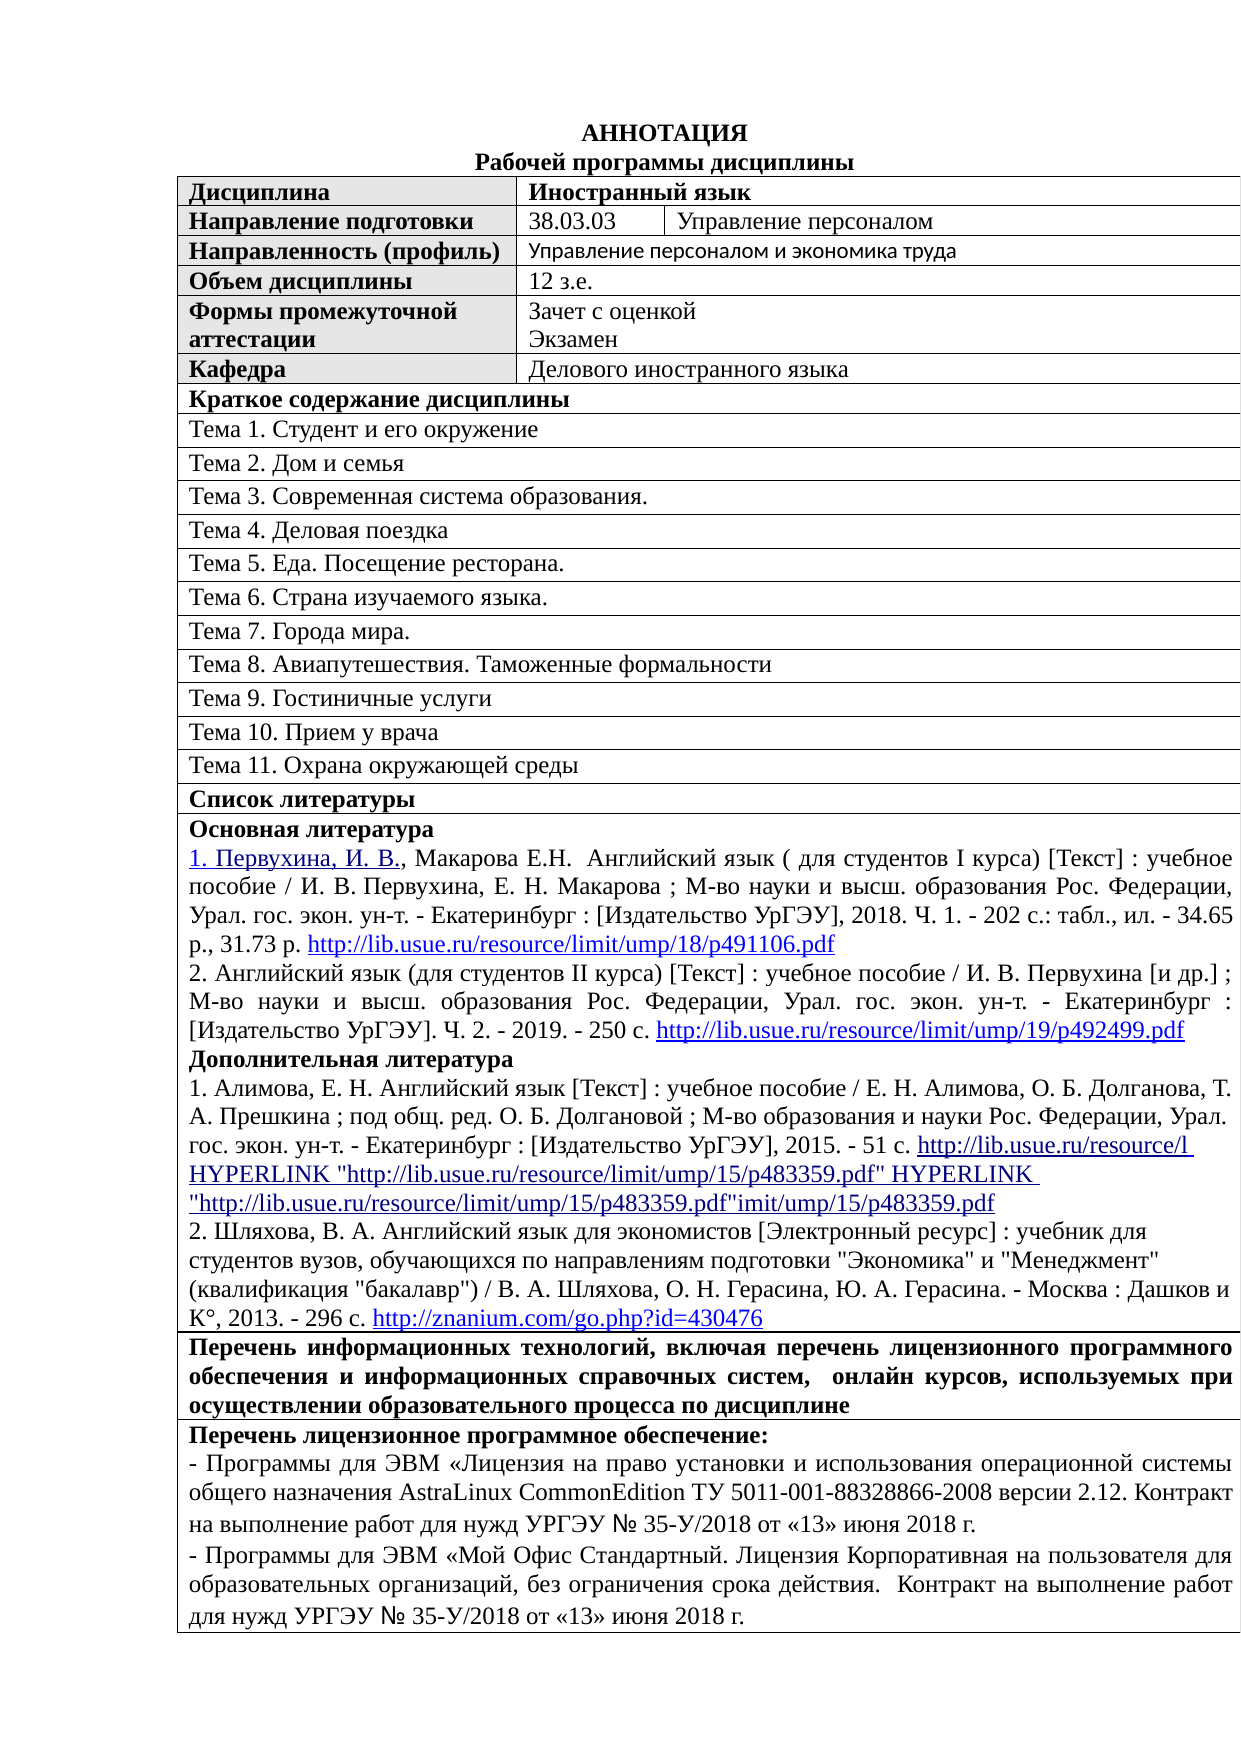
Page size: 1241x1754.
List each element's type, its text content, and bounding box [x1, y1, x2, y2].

table_header Иностранный язык [517, 177, 1240, 205]
table_cell Управление персоналом и экономика труда [517, 236, 1240, 265]
table_cell Список литературы [178, 784, 1240, 813]
table_cell Направление подготовки [178, 206, 516, 235]
text АННОТАЦИЯ [177, 118, 1152, 147]
table_cell 12 з.е. [517, 266, 1240, 295]
table_cell Тема 6. Страна изучаемого языка. [178, 582, 1240, 615]
table_cell Объем дисциплины [178, 266, 516, 295]
table_cell Управление персоналом [665, 206, 1240, 235]
table_cell Зачет с оценкой Экзамен [517, 296, 1240, 353]
table_cell Тема 4. Деловая поездка [178, 515, 1240, 547]
table_cell Тема 8. Авиапутешествия. Таможенные формальности [178, 650, 1240, 682]
table_cell Тема 3. Современная система образования. [178, 481, 1240, 514]
table_cell Делового иностранного языка [517, 354, 1240, 383]
table_cell Перечень информационных технологий, включая перечень лицензионного программного обеспечения и информационных справочных систем, онлайн курсов, используемых при осуществлении образовательного процесса по дисциплине [178, 1333, 1240, 1419]
text Рабочей программы дисциплины [177, 147, 1152, 176]
table_cell Тема 2. Дом и семья [178, 448, 1240, 480]
table_cell Тема 9. Гостиничные услуги [178, 683, 1240, 716]
table_cell 38.03.03 [517, 206, 664, 235]
table_cell Основная литература 1. Первухина, И. В., Макарова Е.Н. Английский язык ( для студентов I курса) [Текст] : учебное пособие / И. В. Первухина, Е. Н. Макарова ; М-во науки и высш. образования Рос. Федерации, Урал. гос. экон. ун-т. - Екатеринбург : [Издательство УрГЭУ], 2018. Ч. 1. - 202 с.: табл., ил. - 34.65 р., 31.73 р. http://lib.usue.ru/resource/limit/ump/18/p491106.pdf 2. Английский язык (для студентов II курса) [Текст] : учебное пособие / И. В. Первухина [и др.] ; М-во науки и высш. образования Рос. Федерации, Урал. гос. экон. ун-т. - Екатеринбург : [Издательство УрГЭУ]. Ч. 2. - 2019. - 250 с. http://lib.usue.ru/resource/limit/ump/19/p492499.pdf Дополнительная литература 1. Алимова, Е. Н. Английский язык [Текст] : учебное пособие / Е. Н. Алимова, О. Б. Долганова, Т. А. Прешкина ; под общ. ред. О. Б. Долгановой ; М-во образования и науки Рос. Федерации, Урал. гос. экон. ун-т. - Екатеринбург : [Издательство УрГЭУ], 2015. - 51 с. http://lib.usue.ru/resource/l HYPERLINK "http://lib.usue.ru/resource/limit/ump/15/p483359.pdf" HYPERLINK "http://lib.usue.ru/resource/limit/ump/15/p483359.pdf"imit/ump/15/p483359.pdf 2. Шляхова, В. А. Английский язык для экономистов [Электронный ресурс] : учебник для студентов вузов, обучающихся по направлениям подготовки "Экономика" и "Менеджмент" (квалификация "бакалавр") / В. А. Шляхова, О. Н. Герасина, Ю. А. Герасина. - Москва : Дашков и К°, 2013. - 296 с. http://znanium.com/go.php?id=430476 [178, 814, 1240, 1331]
table_cell Перечень лицензионное программное обеспечение: - Программы для ЭВМ «Лицензия на право установки и использования операционной системы общего назначения AstraLinux CommonEdition ТУ 5011-001-88328866-2008 версии 2.12. Контракт на выполнение работ для нужд УРГЭУ № 35-У/2018 от «13» июня 2018 г. - Программы для ЭВМ «Мой Офис Стандартный. Лицензия Корпоративная на пользователя для образовательных организаций, без ограничения срока действия. Контракт на выполнение работ для нужд УРГЭУ № 35-У/2018 от «13» июня 2018 г. [178, 1420, 1240, 1632]
table_cell Кафедра [178, 354, 516, 383]
table_cell Тема 5. Еда. Посещение ресторана. [178, 549, 1240, 581]
table_cell Формы промежуточной аттестации [178, 296, 516, 353]
table_cell Тема 7. Города мира. [178, 616, 1240, 648]
table_cell Краткое содержание дисциплины [178, 384, 1240, 413]
table_cell Тема 10. Прием у врача [178, 717, 1240, 749]
table_cell Тема 1. Студент и его окружение [178, 414, 1240, 447]
table_cell Тема 11. Охрана окружающей среды [178, 750, 1240, 783]
table_cell Направленность (профиль) [178, 236, 516, 265]
table_header Дисциплина [178, 177, 516, 205]
